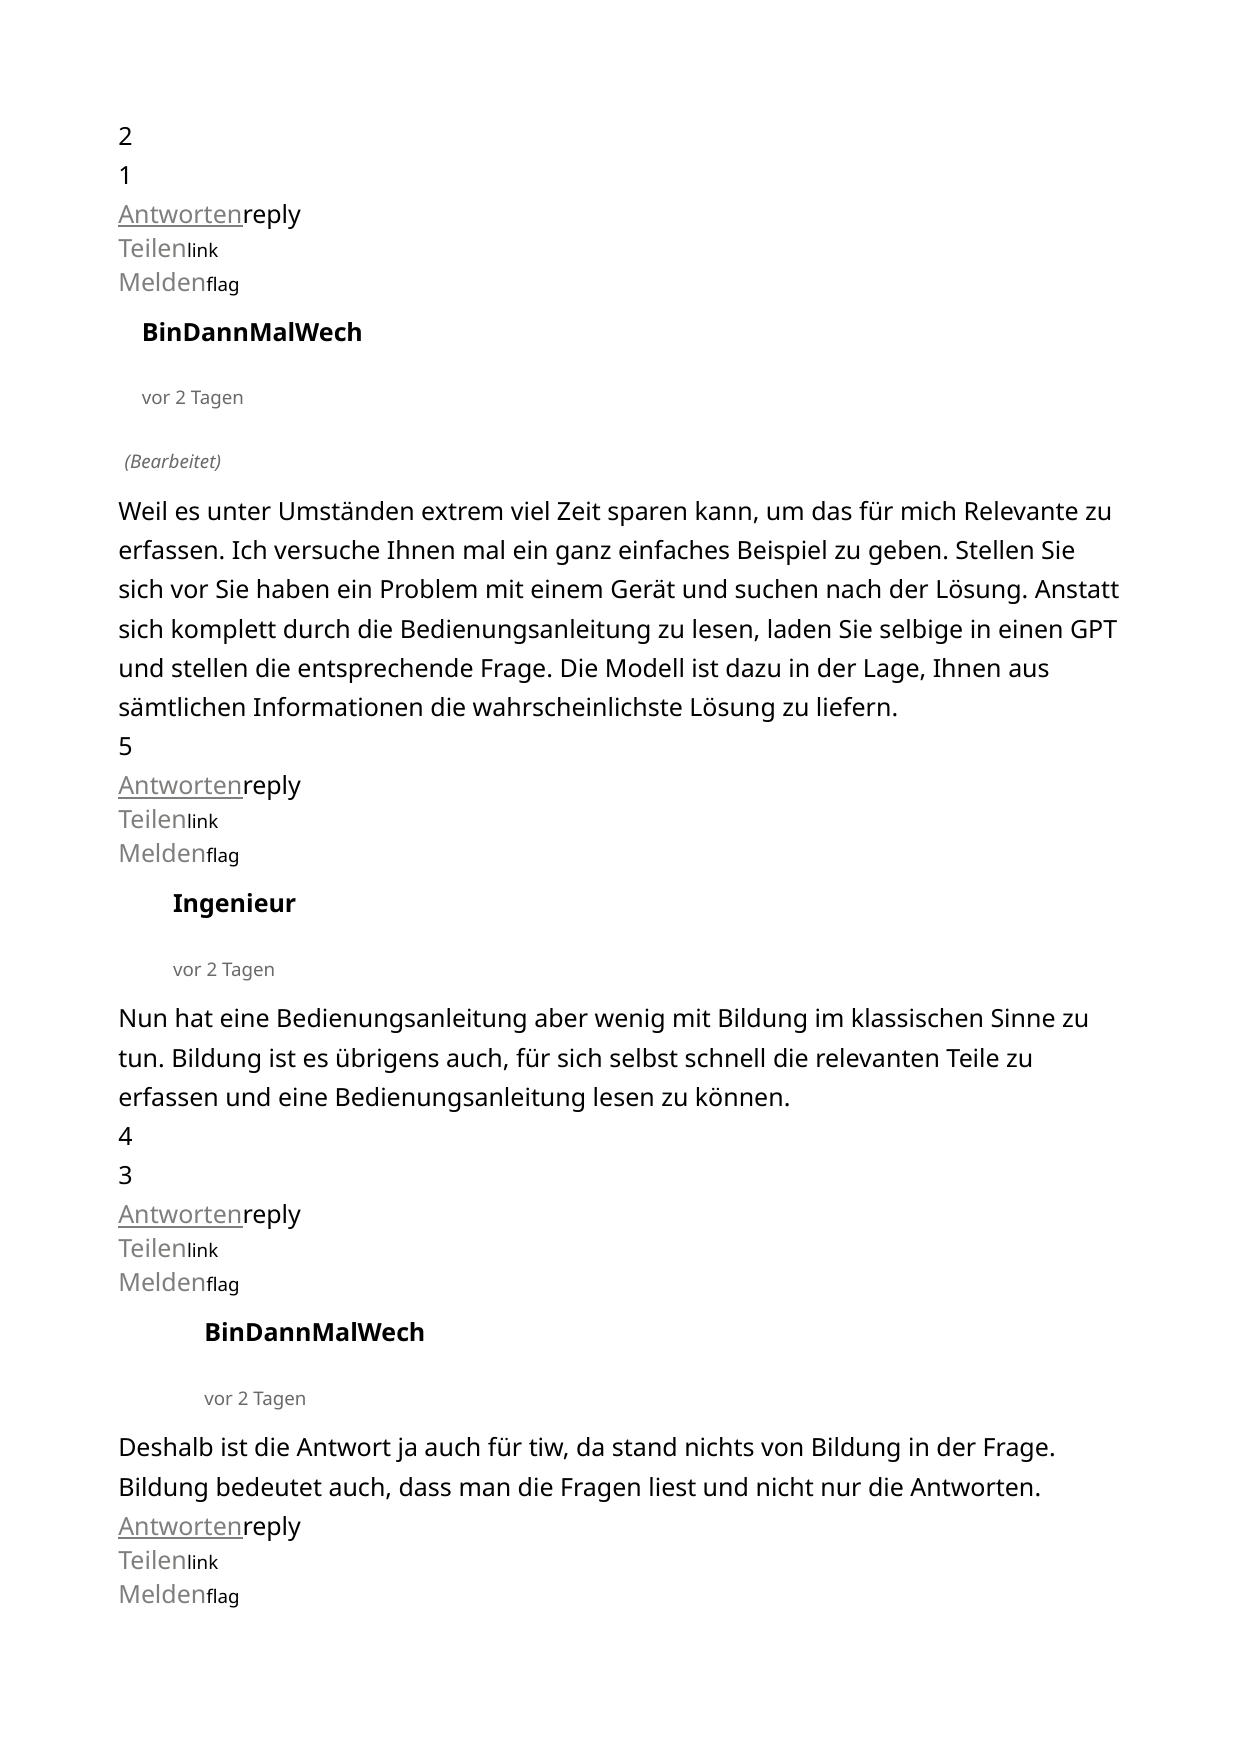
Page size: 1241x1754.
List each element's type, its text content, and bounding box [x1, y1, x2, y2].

text vor 2 Tagen [173, 956, 1117, 982]
text Teilenlink [118, 1542, 1122, 1577]
text vor 2 Tagen [142, 385, 1117, 410]
text 5 [118, 729, 1122, 763]
text 4 [118, 1119, 1122, 1153]
text Teilenlink [118, 1231, 1122, 1265]
text Ingenieur [173, 886, 1114, 920]
text Meldenflag [118, 1577, 1122, 1611]
text (Bearbeitet) [118, 445, 1122, 474]
text Teilenlink [118, 231, 1122, 264]
text 2 [118, 118, 1122, 152]
text Antwortenreply [118, 196, 1122, 231]
text Meldenflag [118, 836, 1122, 870]
text Meldenflag [118, 264, 1122, 299]
text Antwortenreply [118, 1508, 1122, 1542]
text Antwortenreply [118, 768, 1122, 802]
text Antwortenreply [118, 1197, 1122, 1231]
text Nun hat eine Bedienungsanleitung aber wenig mit Bildung im klassischen Sinne zu tun. Bildung ist es übrigens auch, für sich selbst schnell die relevanten Teile zu erfassen und eine Bedienungsanleitung lesen zu können. [118, 1001, 1122, 1113]
text BinDannMalWech [142, 314, 1114, 348]
text 1 [118, 157, 1122, 191]
text BinDannMalWech [204, 1315, 1114, 1349]
text Deshalb ist die Antwort ja auch für tiw, da stand nichts von Bildung in der Frage. Bildung bedeutet auch, dass man die Fragen liest und nicht nur die Antworten. [118, 1430, 1122, 1503]
text vor 2 Tagen [204, 1385, 1117, 1411]
text Teilenlink [118, 802, 1122, 836]
text 3 [118, 1158, 1122, 1192]
text Weil es unter Umständen extrem viel Zeit sparen kann, um das für mich Relevante zu erfassen. Ich versuche Ihnen mal ein ganz einfaches Beispiel zu geben. Stellen Sie sich vor Sie haben ein Problem mit einem Gerät und suchen nach der Lösung. Anstatt sich komplett durch die Bedienungsanleitung zu lesen, laden Sie selbige in einen GPT und stellen die entsprechende Frage. Die Modell ist dazu in der Lage, Ihnen aus sämtlichen Informationen die wahrscheinlichste Lösung zu liefern. [118, 494, 1122, 724]
text Meldenflag [118, 1265, 1122, 1299]
